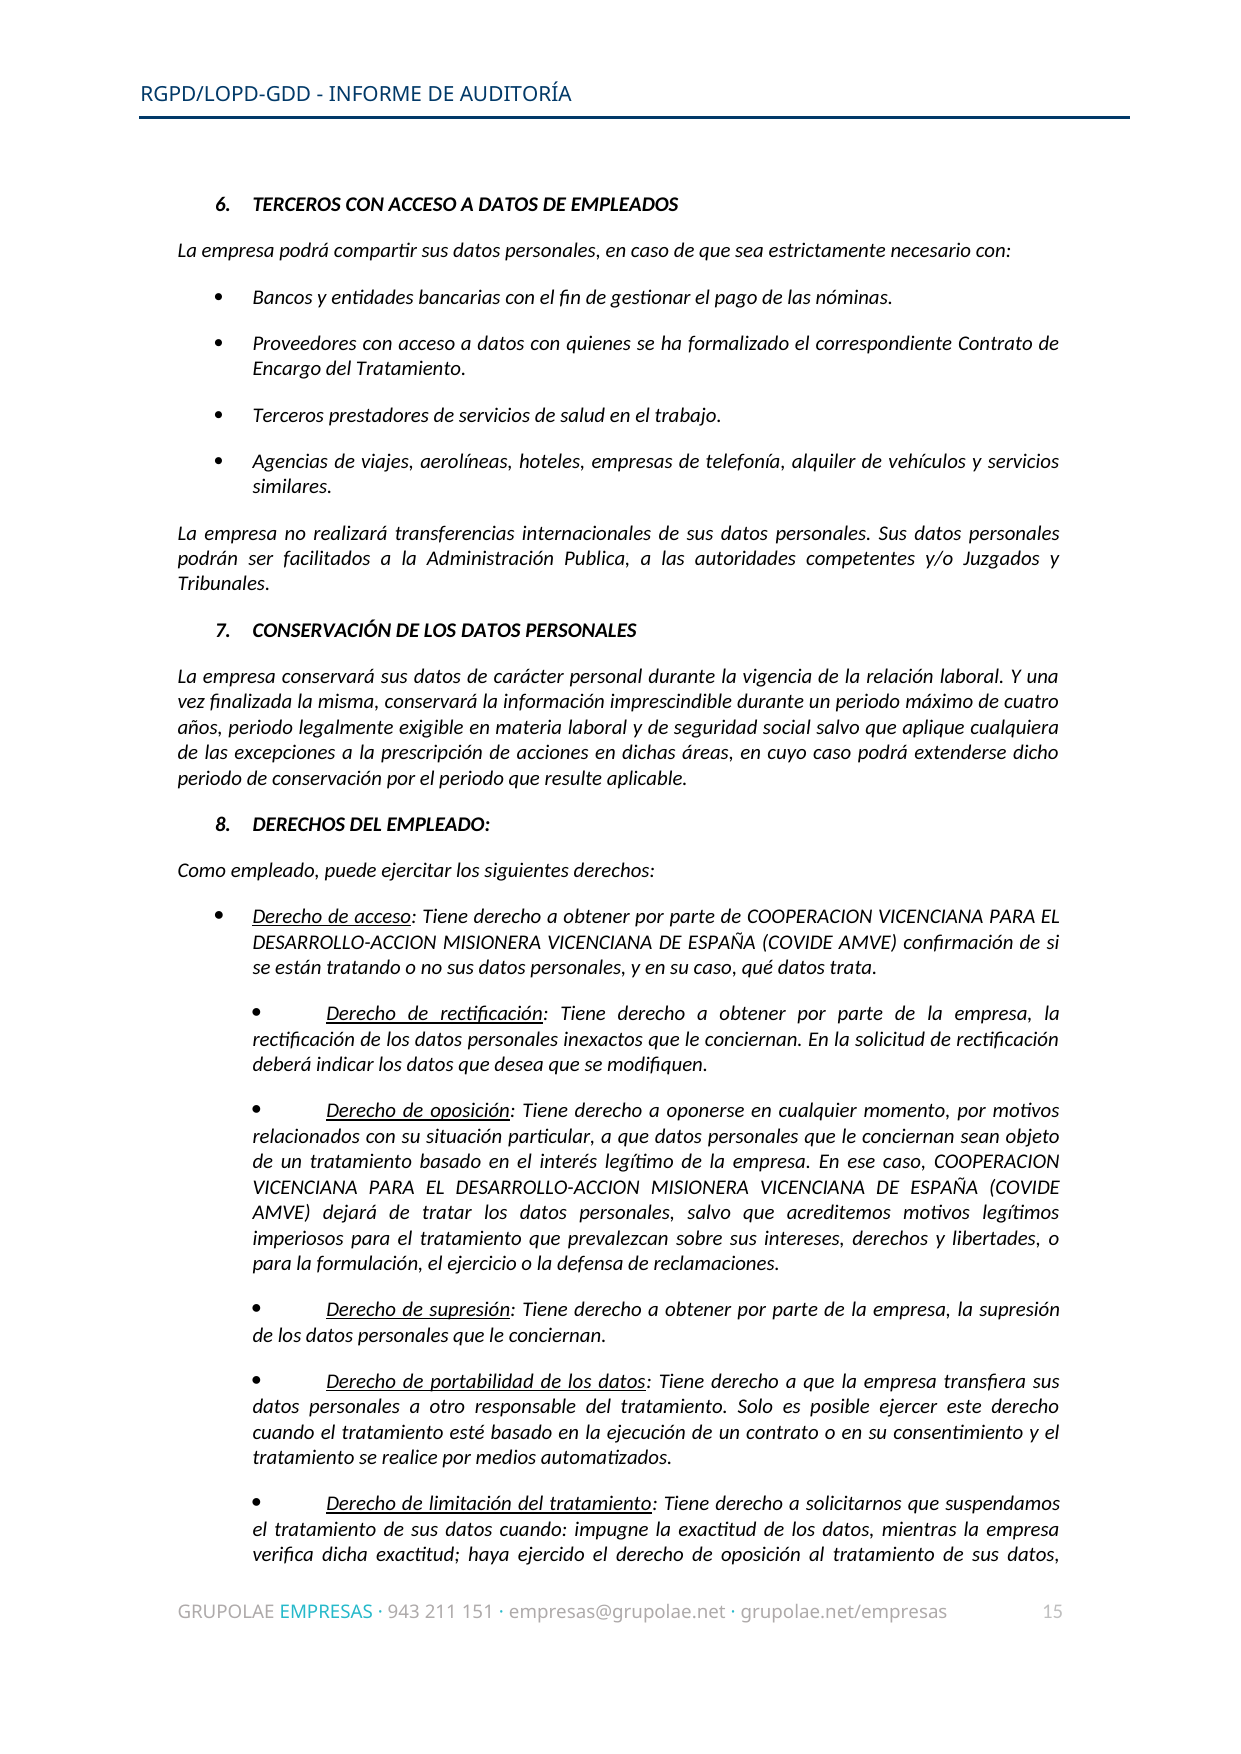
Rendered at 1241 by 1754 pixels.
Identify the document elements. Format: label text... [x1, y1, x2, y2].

text Como empleado, puede ejercitar los siguientes derechos: [177, 857, 1063, 883]
list DERECHOS DEL EMPLEADO: [215, 811, 1063, 836]
list Derecho de portabilidad de los datos: Tiene derecho a que la empresa transfiera sus datos personales a otro responsable del tratamiento. Solo es posible ejercer este derecho cuando el tratamiento esté basado en la ejecución de un contrato o en su consentimiento y el tratamiento se realice por medios automatizados. [252, 1368, 1063, 1470]
list TERCEROS CON ACCESO A DATOS DE EMPLEADOS [215, 191, 1063, 217]
text La empresa conservará sus datos de carácter personal durante la vigencia de la relación laboral. Y una vez finalizada la misma, conservará la información imprescindible durante un periodo máximo de cuatro años, periodo legalmente exigible en materia laboral y de seguridad social salvo que aplique cualquiera de las excepciones a la prescripción de acciones en dichas áreas, en cuyo caso podrá extenderse dicho periodo de conservación por el periodo que resulte aplicable. [177, 663, 1063, 790]
list Derecho de acceso: Tiene derecho a obtener por parte de COOPERACION VICENCIANA PARA EL DESARROLLO-ACCION MISIONERA VICENCIANA DE ESPAÑA (COVIDE AMVE) confirmación de si se están tratando o no sus datos personales, y en su caso, qué datos trata. [215, 903, 1063, 980]
text La empresa podrá compartir sus datos personales, en caso de que sea estrictamente necesario con: [177, 238, 1063, 263]
list Terceros prestadores de servicios de salud en el trabajo. [215, 402, 1063, 427]
list Bancos y entidades bancarias con el fin de gestionar el pago de las nóminas. [215, 284, 1063, 309]
list Derecho de limitación del tratamiento: Tiene derecho a solicitarnos que suspendamos el tratamiento de sus datos cuando: impugne la exactitud de los datos, mientras la empresa verifica dicha exactitud; haya ejercido el derecho de oposición al tratamiento de sus datos, [252, 1491, 1063, 1567]
text La empresa no realizará transferencias internacionales de sus datos personales. Sus datos personales podrán ser facilitados a la Administración Publica, a las autoridades competentes y/o Juzgados y Tribunales. [177, 520, 1063, 596]
list Derecho de supresión: Tiene derecho a obtener por parte de la empresa, la supresión de los datos personales que le conciernan. [252, 1296, 1063, 1347]
list Proveedores con acceso a datos con quienes se ha formalizado el correspondiente Contrato de Encargo del Tratamiento. [215, 330, 1063, 381]
list Agencias de viajes, aerolíneas, hoteles, empresas de telefonía, alquiler de vehículos y servicios similares. [215, 448, 1063, 499]
list CONSERVACIÓN DE LOS DATOS PERSONALES [215, 617, 1063, 642]
list Derecho de rectificación: Tiene derecho a obtener por parte de la empresa, la rectificación de los datos personales inexactos que le conciernan. En la solicitud de rectificación deberá indicar los datos que desea que se modifiquen. [252, 1001, 1063, 1077]
list Derecho de oposición: Tiene derecho a oponerse en cualquier momento, por motivos relacionados con su situación particular, a que datos personales que le conciernan sean objeto de un tratamiento basado en el interés legítimo de la empresa. En ese caso, COOPERACION VICENCIANA PARA EL DESARROLLO-ACCION MISIONERA VICENCIANA DE ESPAÑA (COVIDE AMVE) dejará de tratar los datos personales, salvo que acreditemos motivos legítimos imperiosos para el tratamiento que prevalezcan sobre sus intereses, derechos y libertades, o para la formulación, el ejercicio o la defensa de reclamaciones. [252, 1098, 1063, 1276]
